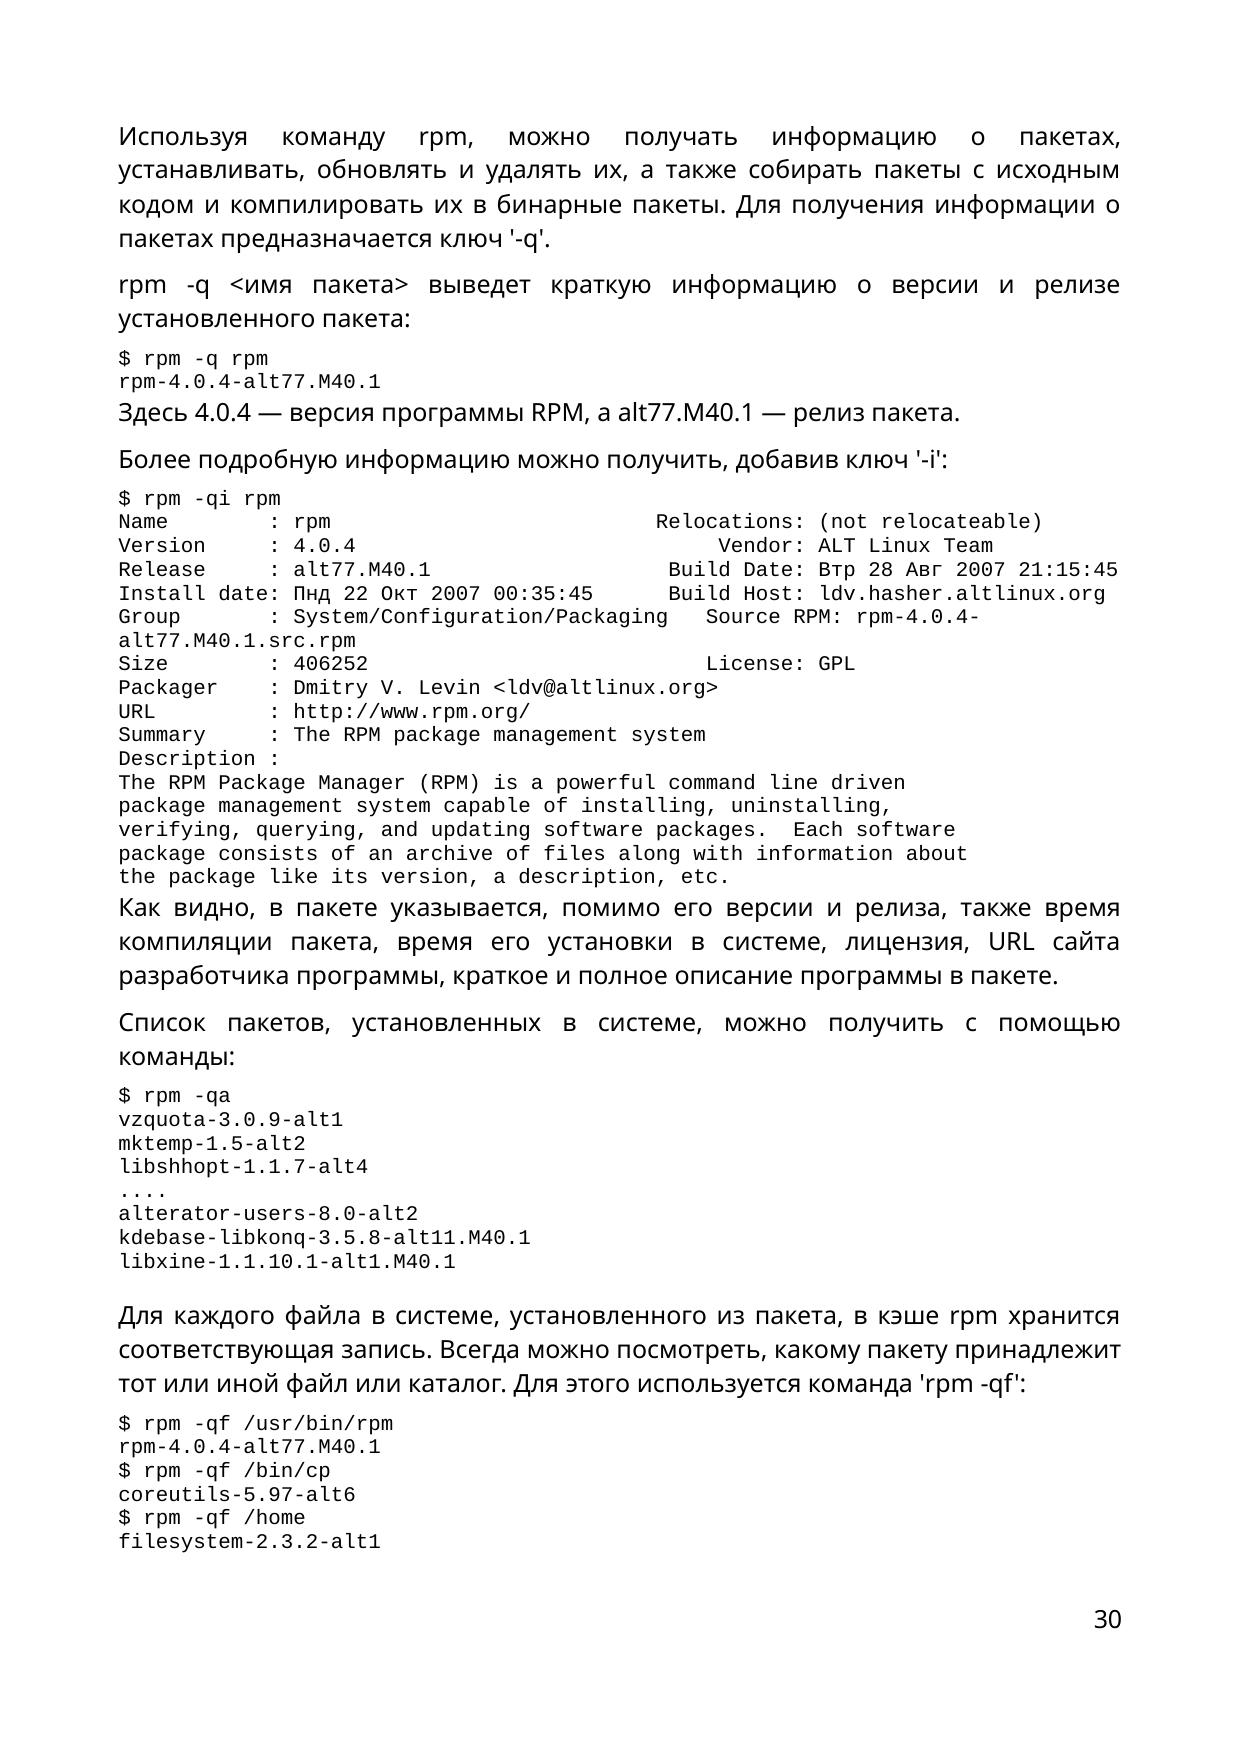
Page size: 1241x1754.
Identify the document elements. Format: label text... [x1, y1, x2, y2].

text Install date: Пнд 22 Окт 2007 00:35:45 Build Host: ldv.hasher.altlinux.org [118, 582, 1122, 606]
text verifying, querying, and updating software packages. Each software [118, 819, 1122, 843]
text The RPM Package Manager (RPM) is a powerful command line driven [118, 772, 1122, 795]
text kdebase-libkonq-3.5.8-alt11.M40.1 [118, 1227, 1122, 1251]
text URL : http://www.rpm.org/ [118, 701, 1122, 724]
text alterator-users-8.0-alt2 [118, 1203, 1122, 1227]
text Group : System/Configuration/Packaging Source RPM: rpm-4.0.4-alt77.M40.1.src.rpm [118, 606, 1122, 653]
text Более подробную информацию можно получить, добавив ключ '-i': [118, 441, 1122, 475]
text Как видно, в пакете указывается, помимо его версии и релиза, также время компиляции пакета, время его установки в системе, лицензия, URL сайта разработчика программы, краткое и полное описание программы в пакете. [118, 890, 1122, 992]
text coreutils-5.97-alt6 [118, 1484, 1122, 1507]
text Summary : The RPM package management system [118, 724, 1122, 748]
text rpm-4.0.4-alt77.M40.1 [118, 371, 1122, 395]
text vzquota-3.0.9-alt1 [118, 1109, 1122, 1132]
text package consists of an archive of files along with information about [118, 843, 1122, 866]
text Для каждого файла в системе, установленного из пакета, в кэше rpm хранится соответствующая запись. Всегда можно посмотреть, какому пакету принадлежит тот или иной файл или каталог. Для этого используется команда 'rpm -qf': [118, 1298, 1122, 1400]
text Используя команду rpm, можно получать информацию о пакетах, устанавливать, обновлять и удалять их, а также собирать пакеты с исходным кодом и компилировать их в бинарные пакеты. Для получения информации о пакетах предназначается ключ '-q'. [118, 118, 1122, 254]
text Release : alt77.M40.1 Build Date: Втр 28 Авг 2007 21:15:45 [118, 559, 1122, 582]
text libshhopt-1.1.7-alt4 [118, 1156, 1122, 1180]
text rpm -q <имя пакета> выведет краткую информацию о версии и релизе установленного пакета: [118, 267, 1122, 335]
text .... [118, 1180, 1122, 1203]
text $ rpm -qa [118, 1085, 1122, 1109]
text $ rpm -qf /usr/bin/rpm [118, 1413, 1122, 1436]
text $ rpm -q rpm [118, 347, 1122, 371]
text libxine-1.1.10.1-alt1.M40.1 [118, 1251, 1122, 1274]
text Здесь 4.0.4 — версия программы RPM, а alt77.M40.1 — релиз пакета. [118, 395, 1122, 429]
text Version : 4.0.4 Vendor: ALT Linux Team [118, 535, 1122, 559]
text rpm-4.0.4-alt77.M40.1 [118, 1436, 1122, 1460]
text Список пакетов, установленных в системе, можно получить с помощью команды: [118, 1004, 1122, 1073]
text Description : [118, 748, 1122, 772]
text package management system capable of installing, uninstalling, [118, 795, 1122, 819]
text Name : rpm Relocations: (not relocateable) [118, 512, 1122, 535]
text filesystem-2.3.2-alt1 [118, 1531, 1122, 1554]
text the package like its version, a description, etc. [118, 866, 1122, 890]
text Packager : Dmitry V. Levin <ldv@altlinux.org> [118, 677, 1122, 701]
text mktemp-1.5-alt2 [118, 1132, 1122, 1156]
text Size : 406252 License: GPL [118, 653, 1122, 677]
text $ rpm -qf /home [118, 1507, 1122, 1531]
text $ rpm -qi rpm [118, 488, 1122, 512]
text $ rpm -qf /bin/cp [118, 1460, 1122, 1484]
